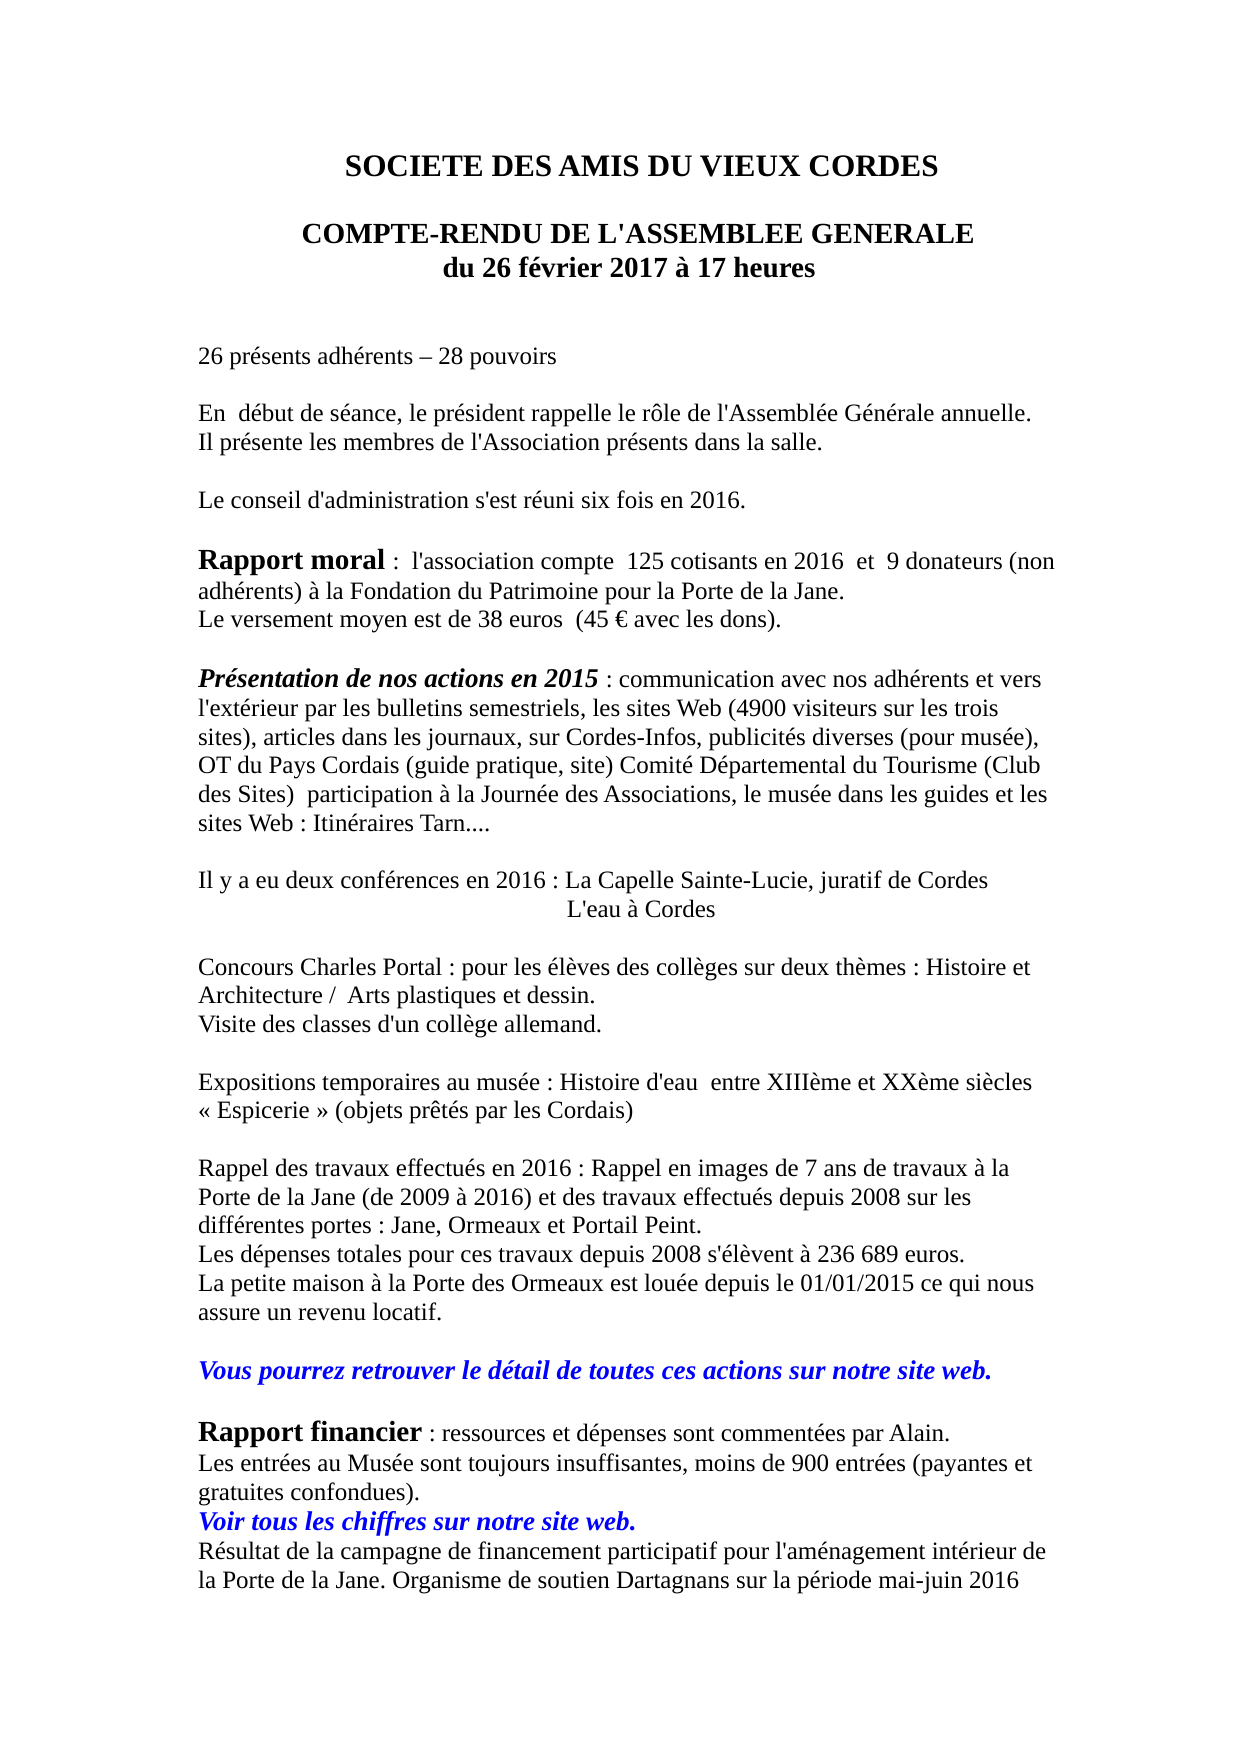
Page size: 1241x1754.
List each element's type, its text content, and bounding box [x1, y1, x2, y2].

text L'eau à Cordes [198, 894, 1055, 923]
text Voir tous les chiffres sur notre site web. [198, 1505, 1055, 1536]
text Rapport moral : l'association compte 125 cotisants en 2016 et 9 donateurs (non adhérents) à la Fondation du Patrimoine pour la Porte de la Jane. [198, 542, 1055, 604]
text Les entrées au Musée sont toujours insuffisantes, moins de 900 entrées (payantes et gratuites confondues). [198, 1448, 1055, 1505]
text Le versement moyen est de 38 euros (45 € avec les dons). [198, 604, 1055, 633]
text Concours Charles Portal : pour les élèves des collèges sur deux thèmes : Histoire et Architecture / Arts plastiques et dessin. [198, 952, 1055, 1009]
text 26 présents adhérents – 28 pouvoirs [198, 341, 1055, 370]
text Il y a eu deux conférences en 2016 : La Capelle Sainte-Lucie, juratif de Cordes [198, 866, 1055, 894]
text Expositions temporaires au musée : Histoire d'eau entre XIIIème et XXème siècles « Espicerie » (objets prêtés par les Cordais) [198, 1067, 1055, 1124]
text SOCIETE DES AMIS DU VIEUX CORDES [118, 147, 1122, 183]
text Les dépenses totales pour ces travaux depuis 2008 s'élèvent à 236 689 euros. [198, 1239, 1055, 1268]
text Présentation de nos actions en 2015 : communication avec nos adhérents et vers l'extérieur par les bulletins semestriels, les sites Web (4900 visiteurs sur les trois sites), articles dans les journaux, sur Cordes-Infos, publicités diverses (pour musée), OT du Pays Cordais (guide pratique, site) Comité Départemental du Tourisme (Club des Sites) participation à la Journée des Associations, le musée dans les guides et les sites Web : Itinéraires Tarn.... [198, 662, 1055, 837]
text Rappel des travaux effectués en 2016 : Rappel en images de 7 ans de travaux à la Porte de la Jane (de 2009 à 2016) et des travaux effectués depuis 2008 sur les différentes portes : Jane, Ormeaux et Portail Peint. [198, 1153, 1055, 1239]
text La petite maison à la Porte des Ormeaux est louée depuis le 01/01/2015 ce qui nous assure un revenu locatif. [198, 1268, 1055, 1326]
text Il présente les membres de l'Association présents dans la salle. [198, 427, 1055, 456]
text Résultat de la campagne de financement participatif pour l'aménagement intérieur de la Porte de la Jane. Organisme de soutien Dartagnans sur la période mai-juin 2016 [198, 1536, 1055, 1594]
text Vous pourrez retrouver le détail de toutes ces actions sur notre site web. [198, 1354, 1055, 1386]
text En début de séance, le président rappelle le rôle de l'Assemblée Générale annuelle. [198, 398, 1055, 427]
text COMPTE-RENDU DE L'ASSEMBLEE GENERALE [118, 216, 1122, 250]
text du 26 février 2017 à 17 heures [118, 250, 1122, 283]
text Le conseil d'administration s'est réuni six fois en 2016. [198, 485, 1055, 513]
text Rapport financier : ressources et dépenses sont commentées par Alain. [198, 1414, 1055, 1448]
text Visite des classes d'un collège allemand. [198, 1009, 1055, 1038]
